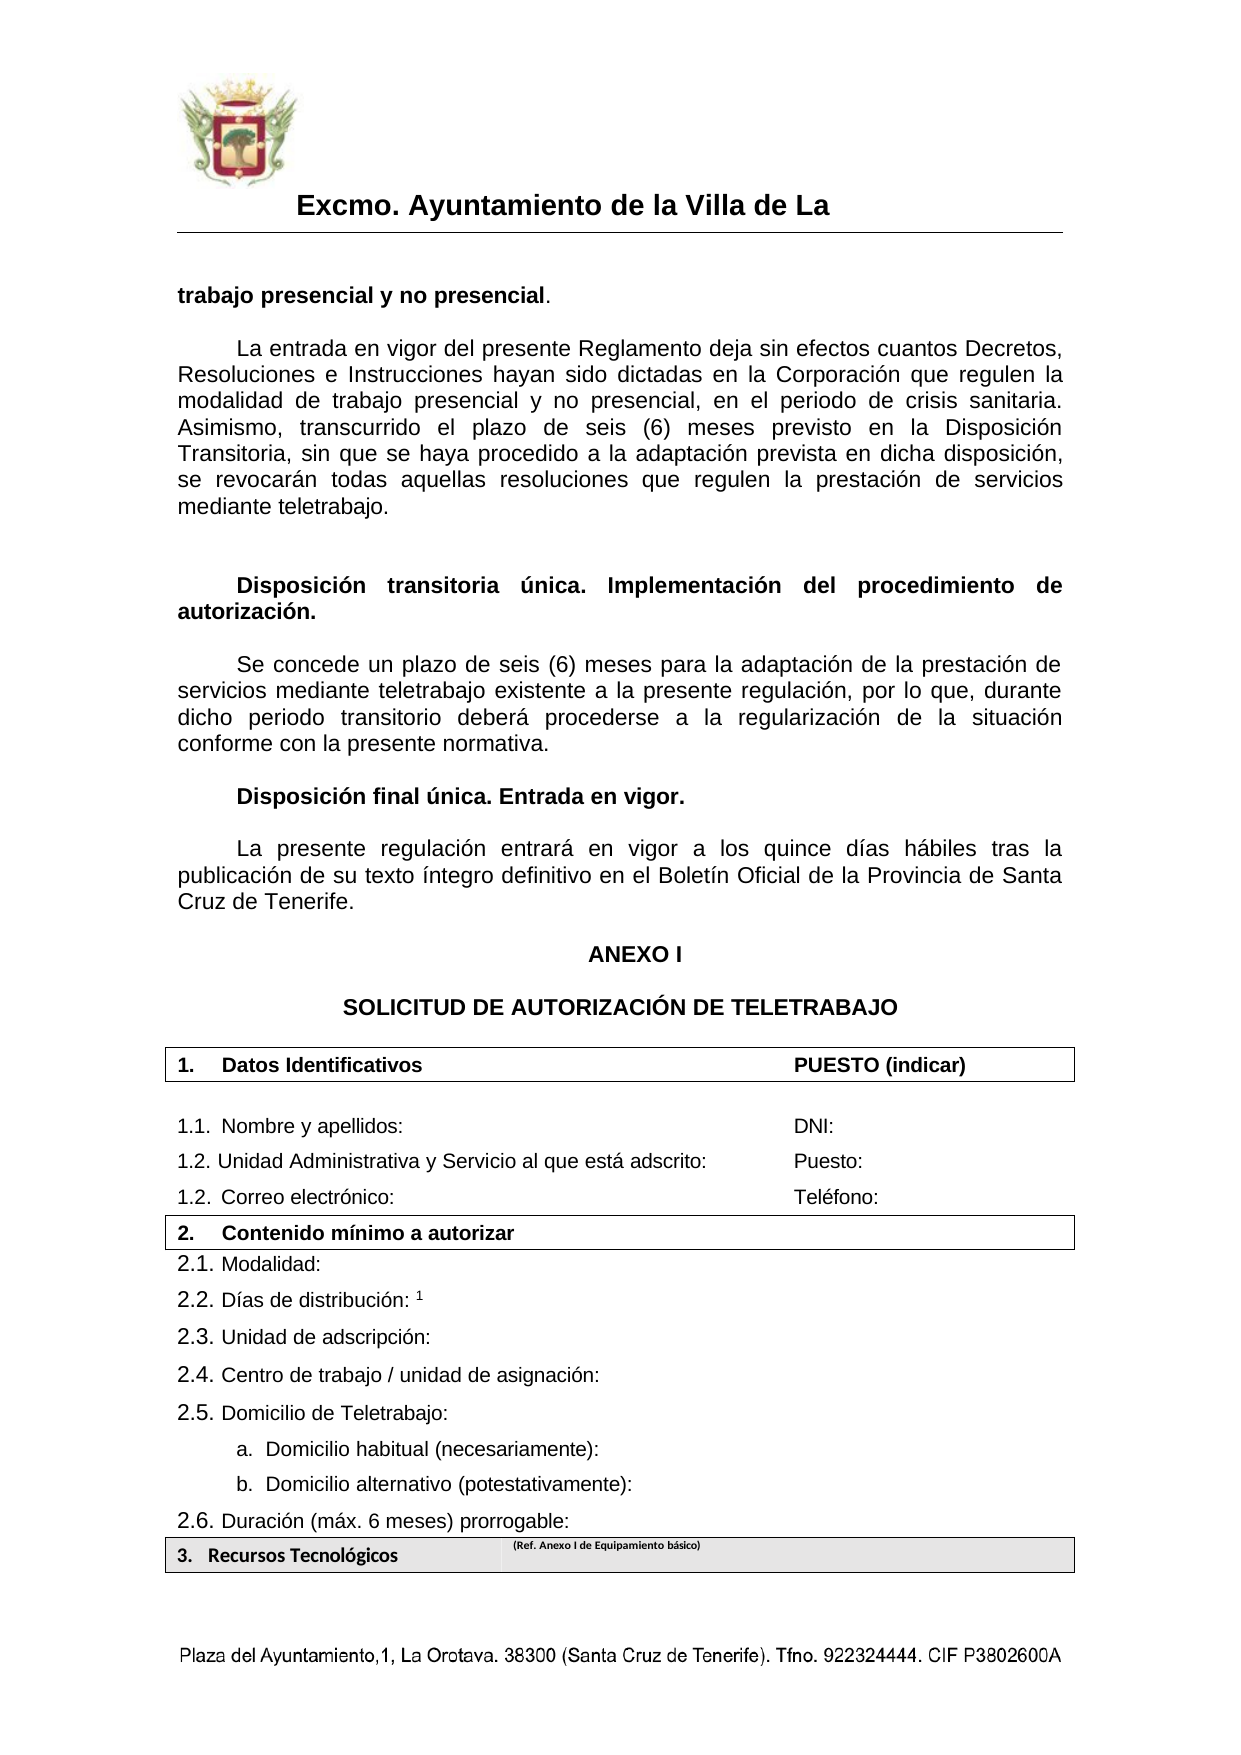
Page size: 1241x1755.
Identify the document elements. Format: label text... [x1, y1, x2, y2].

text trabajo presencial y no presencial. [177, 282, 1086, 308]
list Domicilio alternativo (potestativamente): [236, 1472, 1086, 1496]
list Días de distribución: 1 [177, 1286, 1086, 1313]
list Domicilio habitual (necesariamente): [236, 1437, 1086, 1461]
text La presente regulación entrará en vigor a los quince días hábiles tras la publicación de su texto íntegro definitivo en el Boletín Oficial de la Provincia de Santa Cruz de Tenerife. [177, 835, 1063, 914]
text SOLICITUD DE AUTORIZACIÓN DE TELETRABAJO [184, 993, 1056, 1020]
list Unidad Administrativa y Servicio al que está adscrito: Puesto: [177, 1149, 1086, 1173]
subtitle Disposición transitoria única. Implementación del procedimiento de autorización. [177, 572, 1063, 624]
text 1. Datos Identificativos PUESTO (indicar) [177, 1053, 1074, 1077]
list Domicilio de Teletrabajo: [177, 1399, 1086, 1425]
list Unidad de adscripción: [177, 1323, 1086, 1349]
list Nombre y apellidos: DNI: [177, 1114, 1086, 1138]
subtitle ANEXO I [184, 941, 1086, 967]
list Duración (máx. 6 meses) prorrogable: [177, 1507, 1086, 1534]
text 2. Contenido mínimo a autorizar [177, 1221, 1074, 1245]
text [166, 1216, 1074, 1249]
list Modalidad: [177, 1214, 1086, 1277]
text La entrada en vigor del presente Reglamento deja sin efectos cuantos Decretos, Resoluciones e Instrucciones hayan sido dictadas en la Corporación que regulen la modalidad de trabajo presencial y no presencial, en el periodo de crisis sanitaria. Asimismo, transcurrido el plazo de seis (6) meses previsto en la Disposición Transitoria, sin que se haya procedido a la adaptación prevista en dicha disposición, se revocarán todas aquellas resoluciones que regulen la prestación de servicios mediante teletrabajo. [177, 335, 1064, 519]
list Centro de trabajo / unidad de asignación: [177, 1361, 1086, 1387]
text Se concede un plazo de seis (6) meses para la adaptación de la prestación de servicios mediante teletrabajo existente a la presente regulación, por lo que, durante dicho periodo transitorio deberá procederse a la regularización de la situación conforme con la presente normativa. [177, 651, 1063, 756]
text 1.2. Correo electrónico: Teléfono: [177, 1185, 1086, 1209]
subtitle Disposición final única. Entrada en vigor. [236, 783, 1086, 809]
